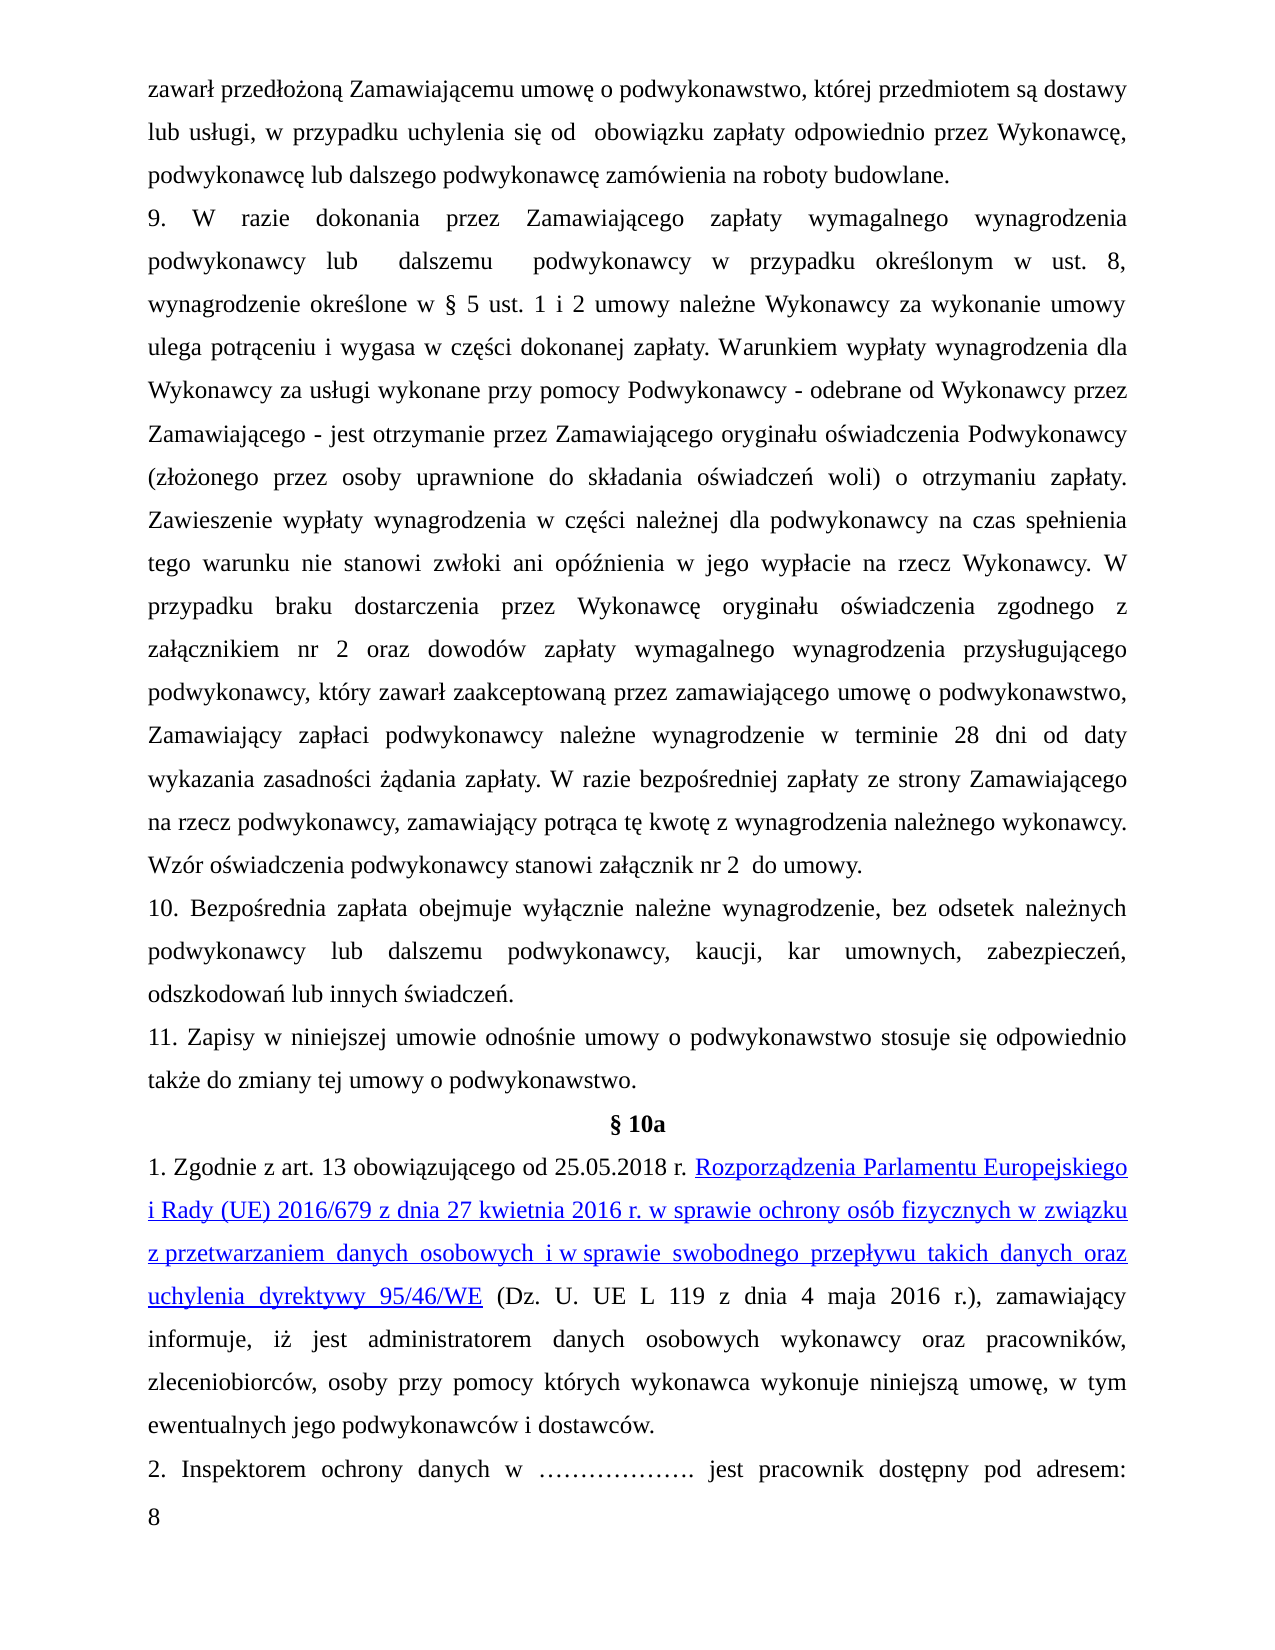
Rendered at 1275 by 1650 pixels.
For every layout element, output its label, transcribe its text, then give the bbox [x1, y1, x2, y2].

list § 10a [148, 1109, 1127, 1137]
list 9. W razie dokonania przez Zamawiającego zapłaty wymagalnego wynagrodzenia podwykonawcy lub dalszemu podwykonawcy w przypadku określonym w ust. 8, wynagrodzenie określone w § 5 ust. 1 i 2 umowy należne Wykonawcy za wykonanie umowy ulega potrąceniu i wygasa w części dokonanej zapłaty. Warunkiem wypłaty wynagrodzenia dla Wykonawcy za usługi wykonane przy pomocy Podwykonawcy - odebrane od Wykonawcy przez Zamawiającego - jest otrzymanie przez Zamawiającego oryginału oświadczenia Podwykonawcy (złożonego przez osoby uprawnione do składania oświadczeń woli) o otrzymaniu zapłaty. Zawieszenie wypłaty wynagrodzenia w części należnej dla podwykonawcy na czas spełnienia tego warunku nie stanowi zwłoki ani opóźnienia w jego wypłacie na rzecz Wykonawcy. W przypadku braku dostarczenia przez Wykonawcę oryginału oświadczenia zgodnego z załącznikiem nr 2 oraz dowodów zapłaty wymagalnego wynagrodzenia przysługującego podwykonawcy, który zawarł zaakceptowaną przez zamawiającego umowę o podwykonawstwo, Zamawiający zapłaci podwykonawcy należne wynagrodzenie w terminie 28 dni od daty wykazania zasadności żądania zapłaty. W razie bezpośredniej zapłaty ze strony Zamawiającego na rzecz podwykonawcy, zamawiający potrąca tę kwotę z wynagrodzenia należnego wykonawcy. Wzór oświadczenia podwykonawcy stanowi załącznik nr 2 do umowy. [148, 203, 1127, 879]
list 11. Zapisy w niniejszej umowie odnośnie umowy o podwykonawstwo stosuje się odpowiednio także do zmiany tej umowy o podwykonawstwo. [148, 1022, 1127, 1094]
list uchylenia dyrektywy 95/46/WE (Dz. U. UE L 119 z dnia 4 maja 2016 r.), zamawiający informuje, iż jest administratorem danych osobowych wykonawcy oraz pracowników, zleceniobiorców, osoby przy pomocy których wykonawca wykonuje niniejszą umowę, w tym ewentualnych jego podwykonawców i dostawców. [148, 1264, 1127, 1439]
list zawarł przedłożoną Zamawiającemu umowę o podwykonawstwo, której przedmiotem są dostawy lub usługi, w przypadku uchylenia się od obowiązku zapłaty odpowiednio przez Wykonawcę, podwykonawcę lub dalszego podwykonawcę zamówienia na roboty budowlane. [148, 74, 1127, 189]
list z przetwarzaniem danych osobowych i w sprawie swobodnego przepływu takich danych oraz [148, 1221, 1127, 1263]
list 2. Inspektorem ochrony danych w ………………. jest pracownik dostępny pod adresem: [148, 1454, 1127, 1482]
list 10. Bezpośrednia zapłata obejmuje wyłącznie należne wynagrodzenie, bez odsetek należnych podwykonawcy lub dalszemu podwykonawcy, kaucji, kar umownych, zabezpieczeń, odszkodowań lub innych świadczeń. [148, 893, 1127, 1008]
list 1. Zgodnie z art. 13 obowiązującego od 25.05.2018 r. Rozporządzenia Parlamentu Europejskiego i Rady (UE) 2016/679 z dnia 27 kwietnia 2016 r. w sprawie ochrony osób fizycznych w związku [148, 1152, 1127, 1220]
